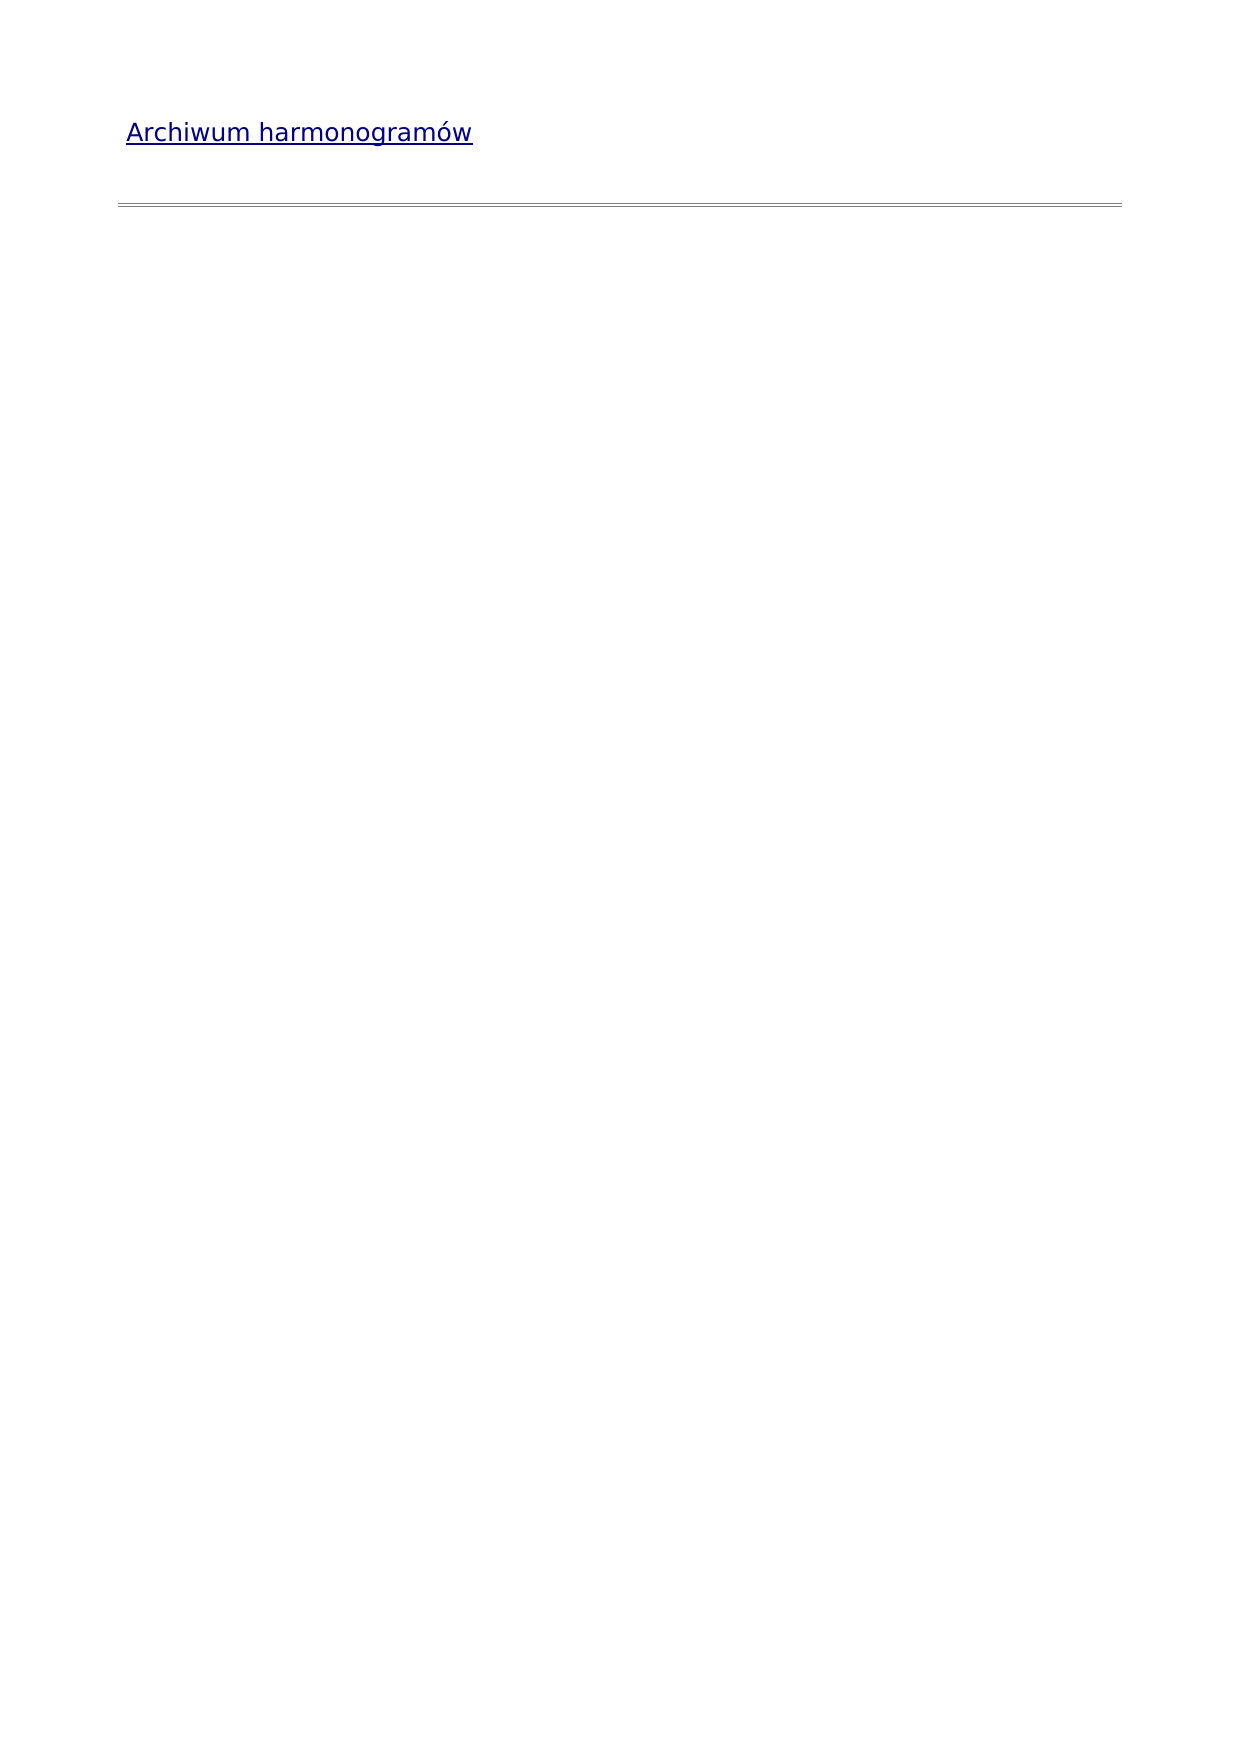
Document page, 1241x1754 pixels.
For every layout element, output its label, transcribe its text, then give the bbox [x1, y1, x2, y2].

text Archiwum harmonogramów [118, 118, 1122, 176]
